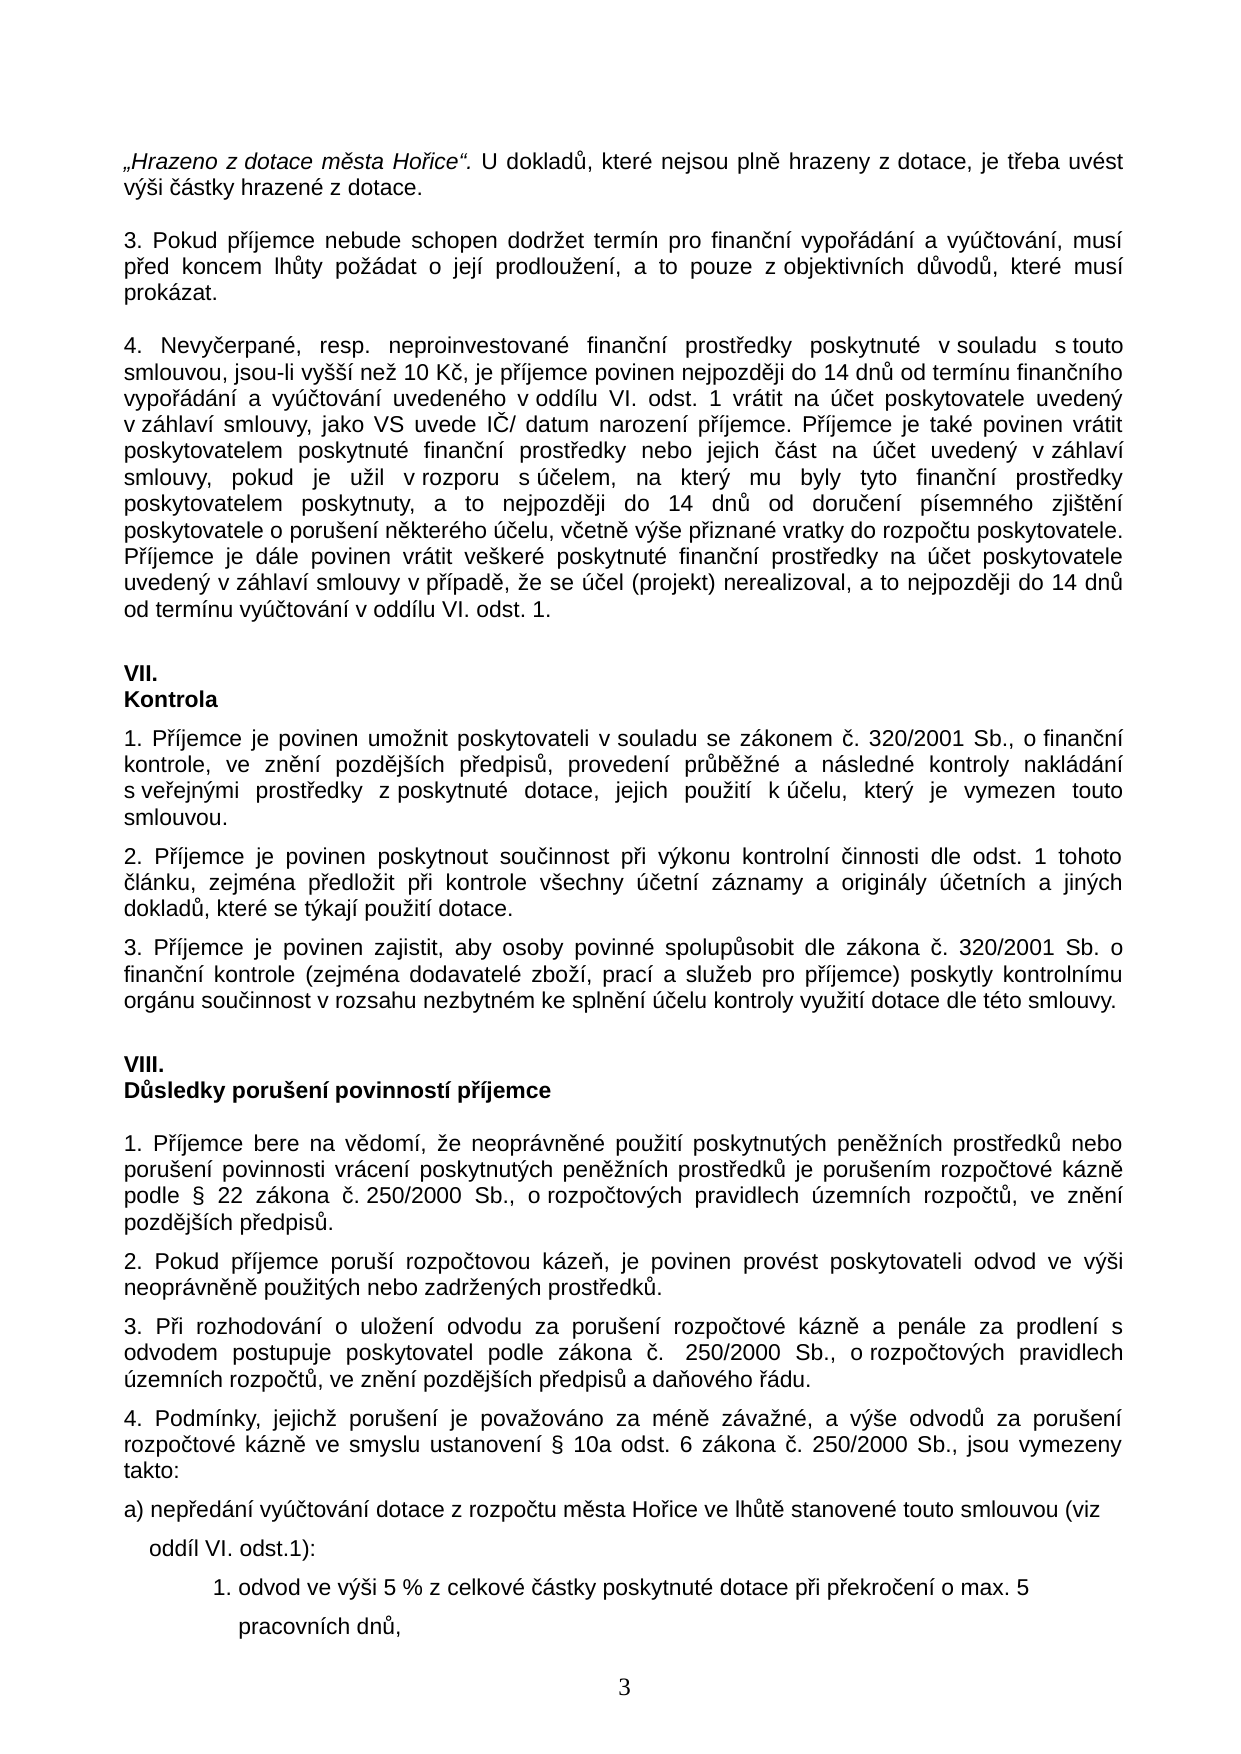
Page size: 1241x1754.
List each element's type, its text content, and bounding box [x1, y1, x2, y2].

text „Hrazeno z dotace města Hořice“. U dokladů, které nejsou plně hrazeny z dotace, je třeba uvést výši částky hrazené z dotace. [123, 148, 1123, 200]
text a) nepředání vyúčtování dotace z rozpočtu města Hořice ve lhůtě stanovené touto smlouvou (viz [123, 1496, 1123, 1522]
text 3. Příjemce je povinen zajistit, aby osoby povinné spolupůsobit dle zákona č. 320/2001 Sb. o finanční kontrole (zejména dodavatelé zboží, prací a služeb pro příjemce) poskytly kontrolnímu orgánu součinnost v rozsahu nezbytném ke splnění účelu kontroly využití dotace dle této smlouvy. [123, 934, 1123, 1013]
text 1. Příjemce je povinen umožnit poskytovateli v souladu se zákonem č. 320/2001 Sb., o finanční kontrole, ve znění pozdějších předpisů, provedení průběžné a následné kontroly nakládání s veřejnými prostředky z poskytnuté dotace, jejich použití k účelu, který je vymezen touto smlouvou. [123, 725, 1123, 830]
text 4. Podmínky, jejichž porušení je považováno za méně závažné, a výše odvodů za porušení rozpočtové kázně ve smyslu ustanovení § 10a odst. 6 zákona č. 250/2000 Sb., jsou vymezeny takto: [123, 1404, 1123, 1483]
text pracovních dnů, [123, 1613, 1123, 1639]
text VII. [123, 659, 1123, 686]
text 3. Při rozhodování o uložení odvodu za porušení rozpočtové kázně a penále za prodlení s odvodem postupuje poskytovatel podle zákona č. 250/2000 Sb., o rozpočtových pravidlech územních rozpočtů, ve znění pozdějších předpisů a daňového řádu. [123, 1313, 1123, 1392]
text 4. Nevyčerpané, resp. neproinvestované finanční prostředky poskytnuté v souladu s touto smlouvou, jsou-li vyšší než 10 Kč, je příjemce povinen nejpozději do 14 dnů od termínu finančního vypořádání a vyúčtování uvedeného v oddílu VI. odst. 1 vrátit na účet poskytovatele uvedený v záhlaví smlouvy, jako VS uvede IČ/ datum narození příjemce. Příjemce je také povinen vrátit poskytovatelem poskytnuté finanční prostředky nebo jejich část na účet uvedený v záhlaví smlouvy, pokud je užil v rozporu s účelem, na který mu byly tyto finanční prostředky poskytovatelem poskytnuty, a to nejpozději do 14 dnů od doručení písemného zjištění poskytovatele o porušení některého účelu, včetně výše přiznané vratky do rozpočtu poskytovatele. Příjemce je dále povinen vrátit veškeré poskytnuté finanční prostředky na účet poskytovatele uvedený v záhlaví smlouvy v případě, že se účel (projekt) nerealizoval, a to nejpozději do 14 dnů od termínu vyúčtování v oddílu VI. odst. 1. [123, 332, 1123, 622]
text Důsledky porušení povinností příjemce [123, 1077, 1123, 1103]
text 1. Příjemce bere na vědomí, že neoprávněné použití poskytnutých peněžních prostředků nebo porušení povinnosti vrácení poskytnutých peněžních prostředků je porušením rozpočtové kázně podle § 22 zákona č. 250/2000 Sb., o rozpočtových pravidlech územních rozpočtů, ve znění pozdějších předpisů. [123, 1130, 1123, 1235]
text 2. Pokud příjemce poruší rozpočtovou kázeň, je povinen provést poskytovateli odvod ve výši neoprávněně použitých nebo zadržených prostředků. [123, 1248, 1123, 1300]
text 3. Pokud příjemce nebude schopen dodržet termín pro finanční vypořádání a vyúčtování, musí před koncem lhůty požádat o její prodloužení, a to pouze z objektivních důvodů, které musí prokázat. [123, 227, 1123, 306]
text 1. odvod ve výši 5 % z celkové částky poskytnuté dotace při překročení o max. 5 [123, 1574, 1123, 1600]
text oddíl VI. odst.1): [123, 1535, 1123, 1561]
text VIII. [123, 1051, 1123, 1077]
subtitle Kontrola [123, 686, 1123, 712]
text 2. Příjemce je povinen poskytnout součinnost při výkonu kontrolní činnosti dle odst. 1 tohoto článku, zejména předložit při kontrole všechny účetní záznamy a originály účetních a jiných dokladů, které se týkají použití dotace. [123, 843, 1123, 922]
